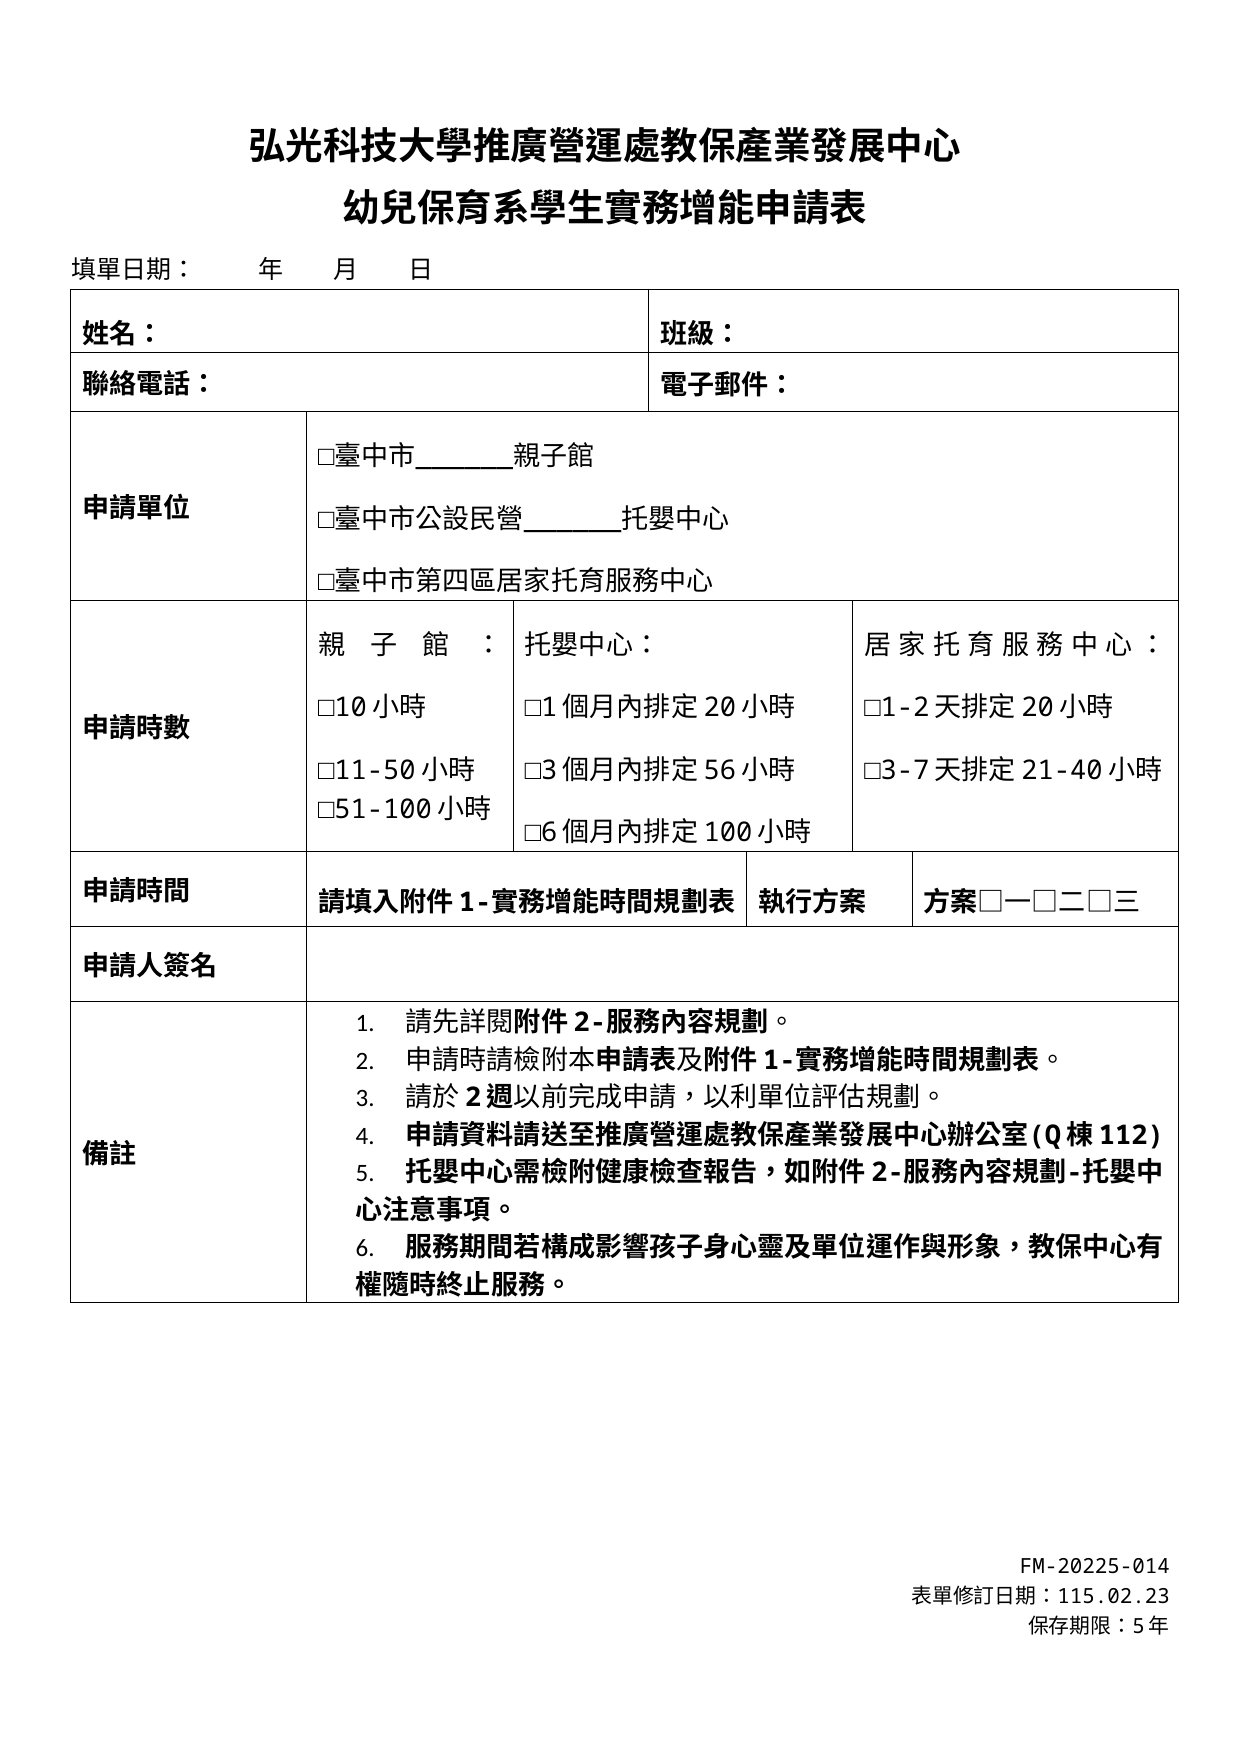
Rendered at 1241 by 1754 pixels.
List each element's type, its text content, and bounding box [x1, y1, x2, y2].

text 填單日期： 年 月 日 [71, 226, 1169, 288]
table_cell 親子館： □10小時 □11-50小時 □51-100小時 [307, 601, 513, 851]
table_cell 聯絡電話： [71, 353, 648, 411]
table_cell [307, 927, 1178, 1001]
table_cell 申請人簽名 [71, 927, 306, 1001]
table_header 班級： [649, 290, 1178, 352]
table_cell 居家托育服務中心： □1-2天排定20小時 □3-7天排定21-40小時 [853, 601, 1178, 851]
table_cell 托嬰中心： □1個月內排定20小時 □3個月內排定56小時 □6個月內排定100小時 [514, 601, 852, 851]
table_cell □臺中市______親子館 □臺中市公設民營______托嬰中心 □臺中市第四區居家托育服務中心 [307, 412, 1178, 600]
table_cell 申請時間 [71, 852, 306, 926]
table_cell 申請時數 [71, 601, 306, 851]
table_cell 電子郵件： [649, 353, 1178, 411]
text 弘光科技大學推廣營運處教保產業發展中心 [71, 101, 1138, 163]
table_cell 請填入附件1-實務增能時間規劃表 [307, 852, 746, 926]
table_cell 方案□一□二□三 [913, 852, 1178, 926]
text 幼兒保育系學生實務增能申請表 [71, 163, 1138, 226]
table_cell 申請單位 [71, 412, 306, 600]
table_header 姓名： [71, 290, 648, 352]
table_cell 備註 [71, 1002, 306, 1302]
table_cell 請先詳閱附件2-服務內容規劃。 申請時請檢附本申請表及附件1-實務增能時間規劃表。 請於2週以前完成申請，以利單位評估規劃。 申請資料請送至推廣營運處教保產業發展中心辦公室(Q棟112) 托嬰中心需檢附健康檢查報告，如附件2-服務內容規劃-托嬰中心注意事項。 服務期間若構成影響孩子身心靈及單位運作與形象，教保中心有權隨時終止服務。 [307, 1002, 1178, 1302]
table_cell 執行方案 [747, 852, 912, 926]
